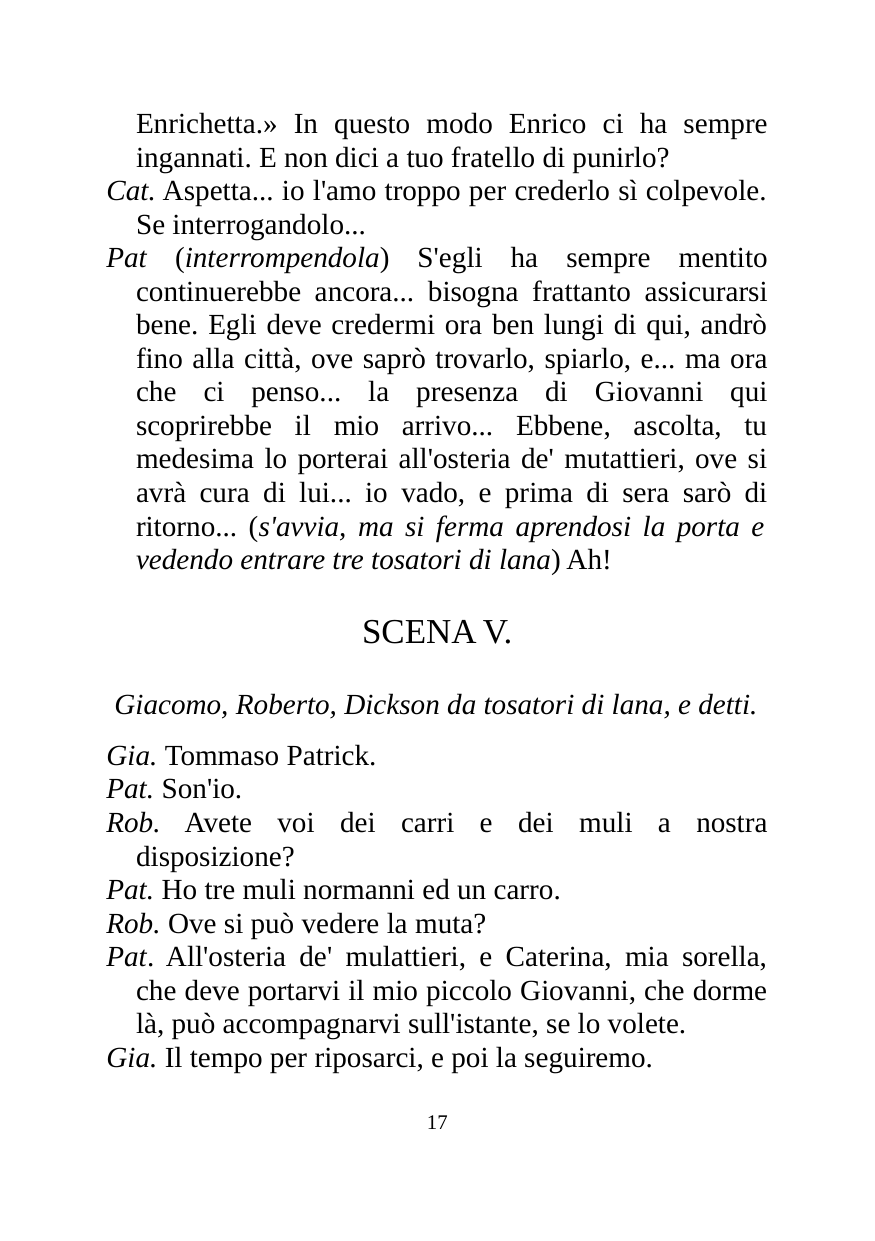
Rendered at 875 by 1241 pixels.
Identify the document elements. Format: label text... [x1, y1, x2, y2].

text Gia. Il tempo per riposarci, e poi la seguiremo. [106, 1040, 768, 1073]
text Rob. Ove si può vedere la muta? [106, 906, 768, 939]
text Cat. Aspetta... io l'amo troppo per crederlo sì colpevole. Se interrogandolo... [106, 173, 768, 240]
text Pat. All'osteria de' mulattieri, e Caterina, mia sorella, che deve portarvi il mio piccolo Giovanni, che dorme là, può accompagnarvi sull'istante, se lo volete. [106, 939, 768, 1040]
text Gia. Tommaso Patrick. [106, 738, 768, 772]
text Pat. Son'io. [106, 772, 768, 805]
text Pat. Ho tre muli normanni ed un carro. [106, 872, 768, 906]
subtitle SCENA V. [106, 611, 768, 651]
text Pat (interrompendola) S'egli ha sempre mentito continuerebbe ancora... bisogna frattanto assicurarsi bene. Egli deve credermi ora ben lungi di qui, andrò fino alla città, ove saprò trovarlo, spiarlo, e... ma ora che ci penso... la presenza di Giovanni qui scoprirebbe il mio arrivo... Ebbene, ascolta, tu medesima lo porterai all'osteria de' mutattieri, ove si avrà cura di lui... io vado, e prima di sera sarò di ritorno... (s'avvia, ma si ferma aprendosi la porta e vedendo entrare tre tosatori di lana) Ah! [106, 240, 768, 576]
text Rob. Avete voi dei carri e dei muli a nostra disposizione? [106, 805, 768, 872]
text Enrichetta.» In questo modo Enrico ci ha sempre ingannati. E non dici a tuo fratello di punirlo? [106, 106, 768, 173]
text Giacomo, Roberto, Dickson da tosatori di lana, e detti. [106, 687, 768, 720]
